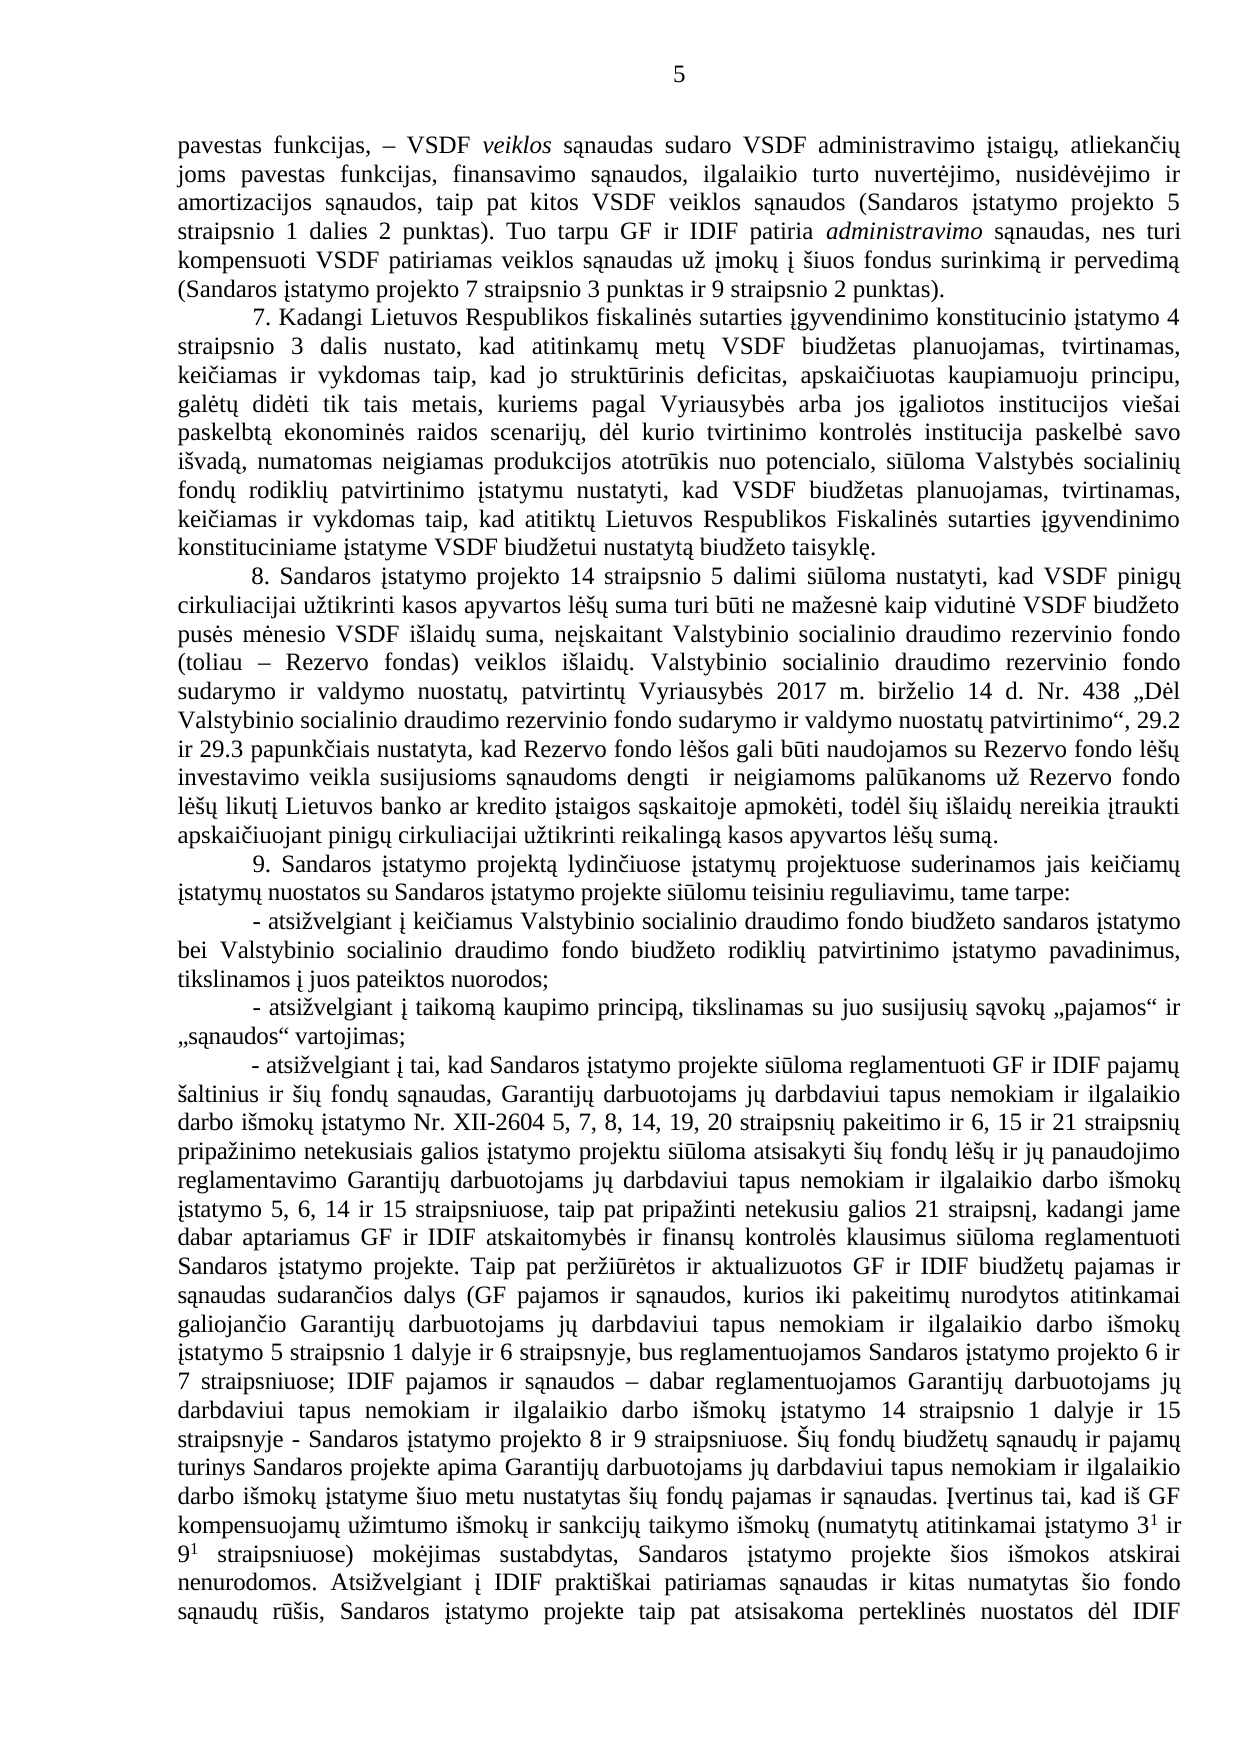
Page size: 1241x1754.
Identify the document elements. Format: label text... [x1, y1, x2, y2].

text - atsižvelgiant į keičiamus Valstybinio socialinio draudimo fondo biudžeto sandaros įstatymo bei Valstybinio socialinio draudimo fondo biudžeto rodiklių patvirtinimo įstatymo pavadinimus, tikslinamos į juos pateiktos nuorodos; [177, 906, 1181, 992]
text 8. Sandaros įstatymo projekto 14 straipsnio 5 dalimi siūloma nustatyti, kad VSDF pinigų cirkuliacijai užtikrinti kasos apyvartos lėšų suma turi būti ne mažesnė kaip vidutinė VSDF biudžeto pusės mėnesio VSDF išlaidų suma, neįskaitant Valstybinio socialinio draudimo rezervinio fondo (toliau – Rezervo fondas) veiklos išlaidų. Valstybinio socialinio draudimo rezervinio fondo sudarymo ir valdymo nuostatų, patvirtintų Vyriausybės 2017 m. birželio 14 d. Nr. 438 „Dėl Valstybinio socialinio draudimo rezervinio fondo sudarymo ir valdymo nuostatų patvirtinimo“, 29.2 ir 29.3 papunkčiais nustatyta, kad Rezervo fondo lėšos gali būti naudojamos su Rezervo fondo lėšų investavimo veikla susijusioms sąnaudoms dengti ir neigiamoms palūkanoms už Rezervo fondo lėšų likutį Lietuvos banko ar kredito įstaigos sąskaitoje apmokėti, todėl šių išlaidų nereikia įtraukti apskaičiuojant pinigų cirkuliacijai užtikrinti reikalingą kasos apyvartos lėšų sumą. [177, 561, 1181, 849]
text 9. Sandaros įstatymo projektą lydinčiuose įstatymų projektuose suderinamos jais keičiamų įstatymų nuostatos su Sandaros įstatymo projekte siūlomu teisiniu reguliavimu, tame tarpe: [177, 849, 1181, 906]
text 7. Kadangi Lietuvos Respublikos fiskalinės sutarties įgyvendinimo konstitucinio įstatymo 4 straipsnio 3 dalis nustato, kad atitinkamų metų VSDF biudžetas planuojamas, tvirtinamas, keičiamas ir vykdomas taip, kad jo struktūrinis deficitas, apskaičiuotas kaupiamuoju principu, galėtų didėti tik tais metais, kuriems pagal Vyriausybės arba jos įgaliotos institucijos viešai paskelbtą ekonominės raidos scenarijų, dėl kurio tvirtinimo kontrolės institucija paskelbė savo išvadą, numatomas neigiamas produkcijos atotrūkis nuo potencialo, siūloma Valstybės socialinių fondų rodiklių patvirtinimo įstatymu nustatyti, kad VSDF biudžetas planuojamas, tvirtinamas, keičiamas ir vykdomas taip, kad atitiktų Lietuvos Respublikos Fiskalinės sutarties įgyvendinimo konstituciniame įstatyme VSDF biudžetui nustatytą biudžeto taisyklę. [177, 302, 1181, 561]
text - atsižvelgiant į taikomą kaupimo principą, tikslinamas su juo susijusių sąvokų „pajamos“ ir „sąnaudos“ vartojimas; [177, 992, 1181, 1050]
text pavestas funkcijas, – VSDF veiklos sąnaudas sudaro VSDF administravimo įstaigų, atliekančių joms pavestas funkcijas, finansavimo sąnaudos, ilgalaikio turto nuvertėjimo, nusidėvėjimo ir amortizacijos sąnaudos, taip pat kitos VSDF veiklos sąnaudos (Sandaros įstatymo projekto 5 straipsnio 1 dalies 2 punktas). Tuo tarpu GF ir IDIF patiria administravimo sąnaudas, nes turi kompensuoti VSDF patiriamas veiklos sąnaudas už įmokų į šiuos fondus surinkimą ir pervedimą (Sandaros įstatymo projekto 7 straipsnio 3 punktas ir 9 straipsnio 2 punktas). [177, 130, 1181, 302]
text - atsižvelgiant į tai, kad Sandaros įstatymo projekte siūloma reglamentuoti GF ir IDIF pajamų šaltinius ir šių fondų sąnaudas, Garantijų darbuotojams jų darbdaviui tapus nemokiam ir ilgalaikio darbo išmokų įstatymo Nr. XII-2604 5, 7, 8, 14, 19, 20 straipsnių pakeitimo ir 6, 15 ir 21 straipsnių pripažinimo netekusiais galios įstatymo projektu siūloma atsisakyti šių fondų lėšų ir jų panaudojimo reglamentavimo Garantijų darbuotojams jų darbdaviui tapus nemokiam ir ilgalaikio darbo išmokų įstatymo 5, 6, 14 ir 15 straipsniuose, taip pat pripažinti netekusiu galios 21 straipsnį, kadangi jame dabar aptariamus GF ir IDIF atskaitomybės ir finansų kontrolės klausimus siūloma reglamentuoti Sandaros įstatymo projekte. Taip pat peržiūrėtos ir aktualizuotos GF ir IDIF biudžetų pajamas ir sąnaudas sudarančios dalys (GF pajamos ir sąnaudos, kurios iki pakeitimų nurodytos atitinkamai galiojančio Garantijų darbuotojams jų darbdaviui tapus nemokiam ir ilgalaikio darbo išmokų įstatymo 5 straipsnio 1 dalyje ir 6 straipsnyje, bus reglamentuojamos Sandaros įstatymo projekto 6 ir 7 straipsniuose; IDIF pajamos ir sąnaudos – dabar reglamentuojamos Garantijų darbuotojams jų darbdaviui tapus nemokiam ir ilgalaikio darbo išmokų įstatymo 14 straipsnio 1 dalyje ir 15 straipsnyje - Sandaros įstatymo projekto 8 ir 9 straipsniuose. Šių fondų biudžetų sąnaudų ir pajamų turinys Sandaros projekte apima Garantijų darbuotojams jų darbdaviui tapus nemokiam ir ilgalaikio darbo išmokų įstatyme šiuo metu nustatytas šių fondų pajamas ir sąnaudas. Įvertinus tai, kad iš GF kompensuojamų užimtumo išmokų ir sankcijų taikymo išmokų (numatytų atitinkamai įstatymo 31 ir 91 straipsniuose) mokėjimas sustabdytas, Sandaros įstatymo projekte šios išmokos atskirai nenurodomos. Atsižvelgiant į IDIF praktiškai patiriamas sąnaudas ir kitas numatytas šio fondo sąnaudų rūšis, Sandaros įstatymo projekte taip pat atsisakoma perteklinės nuostatos dėl IDIF [177, 1050, 1181, 1625]
